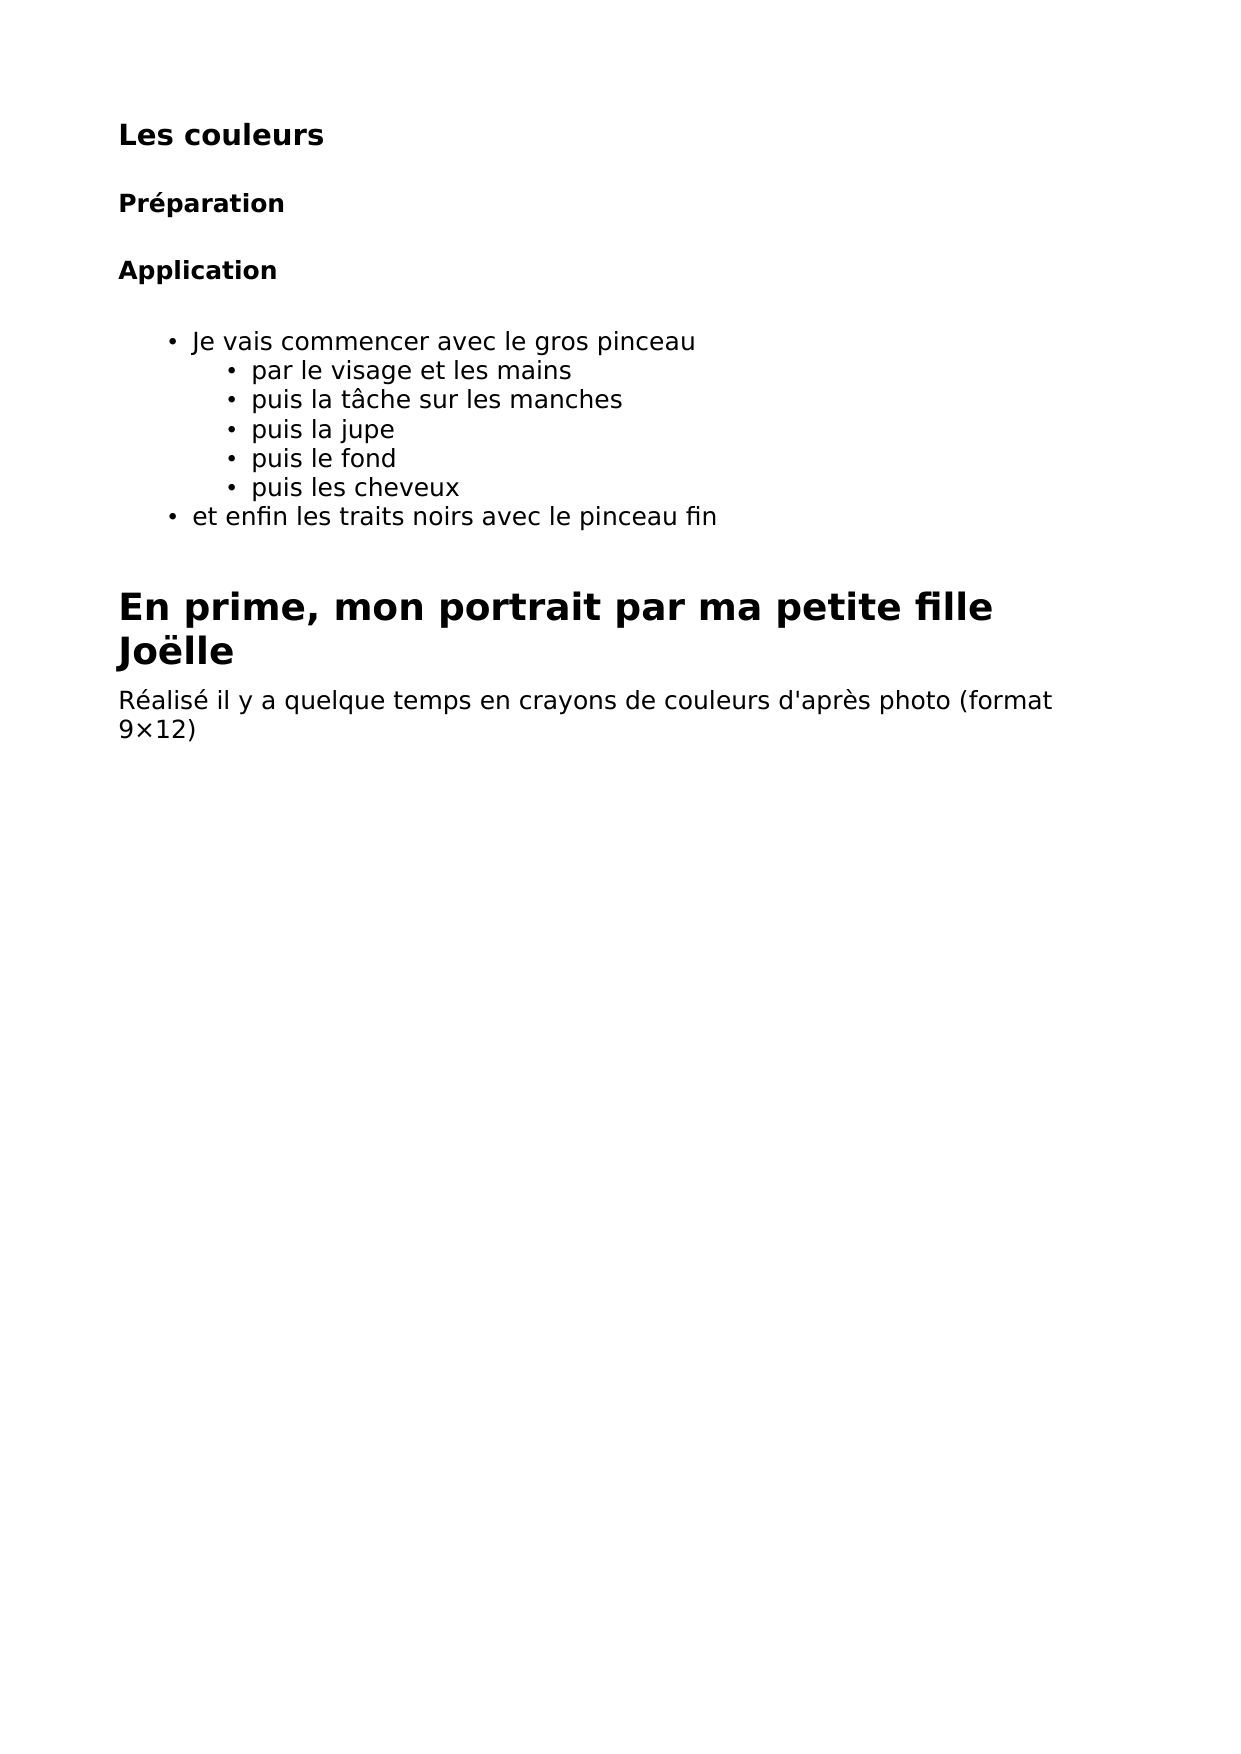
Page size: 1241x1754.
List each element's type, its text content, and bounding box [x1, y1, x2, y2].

list puis les cheveux [236, 473, 1122, 502]
subtitle Application [118, 256, 1122, 285]
list par le visage et les mains [236, 357, 1122, 386]
subtitle En prime, mon portrait par ma petite fille Joëlle [118, 586, 1122, 673]
text Réalisé il y a quelque temps en crayons de couleurs d'après photo (format 9×12) [118, 686, 1122, 744]
list puis le fond [236, 444, 1122, 473]
list puis la tâche sur les manches [236, 386, 1122, 415]
list Je vais commencer avec le gros pinceau [177, 327, 1122, 357]
list puis la jupe [236, 415, 1122, 444]
subtitle Préparation [118, 189, 1122, 219]
subtitle Les couleurs [118, 118, 1122, 152]
list et enfin les traits noirs avec le pinceau fin [177, 502, 1122, 532]
